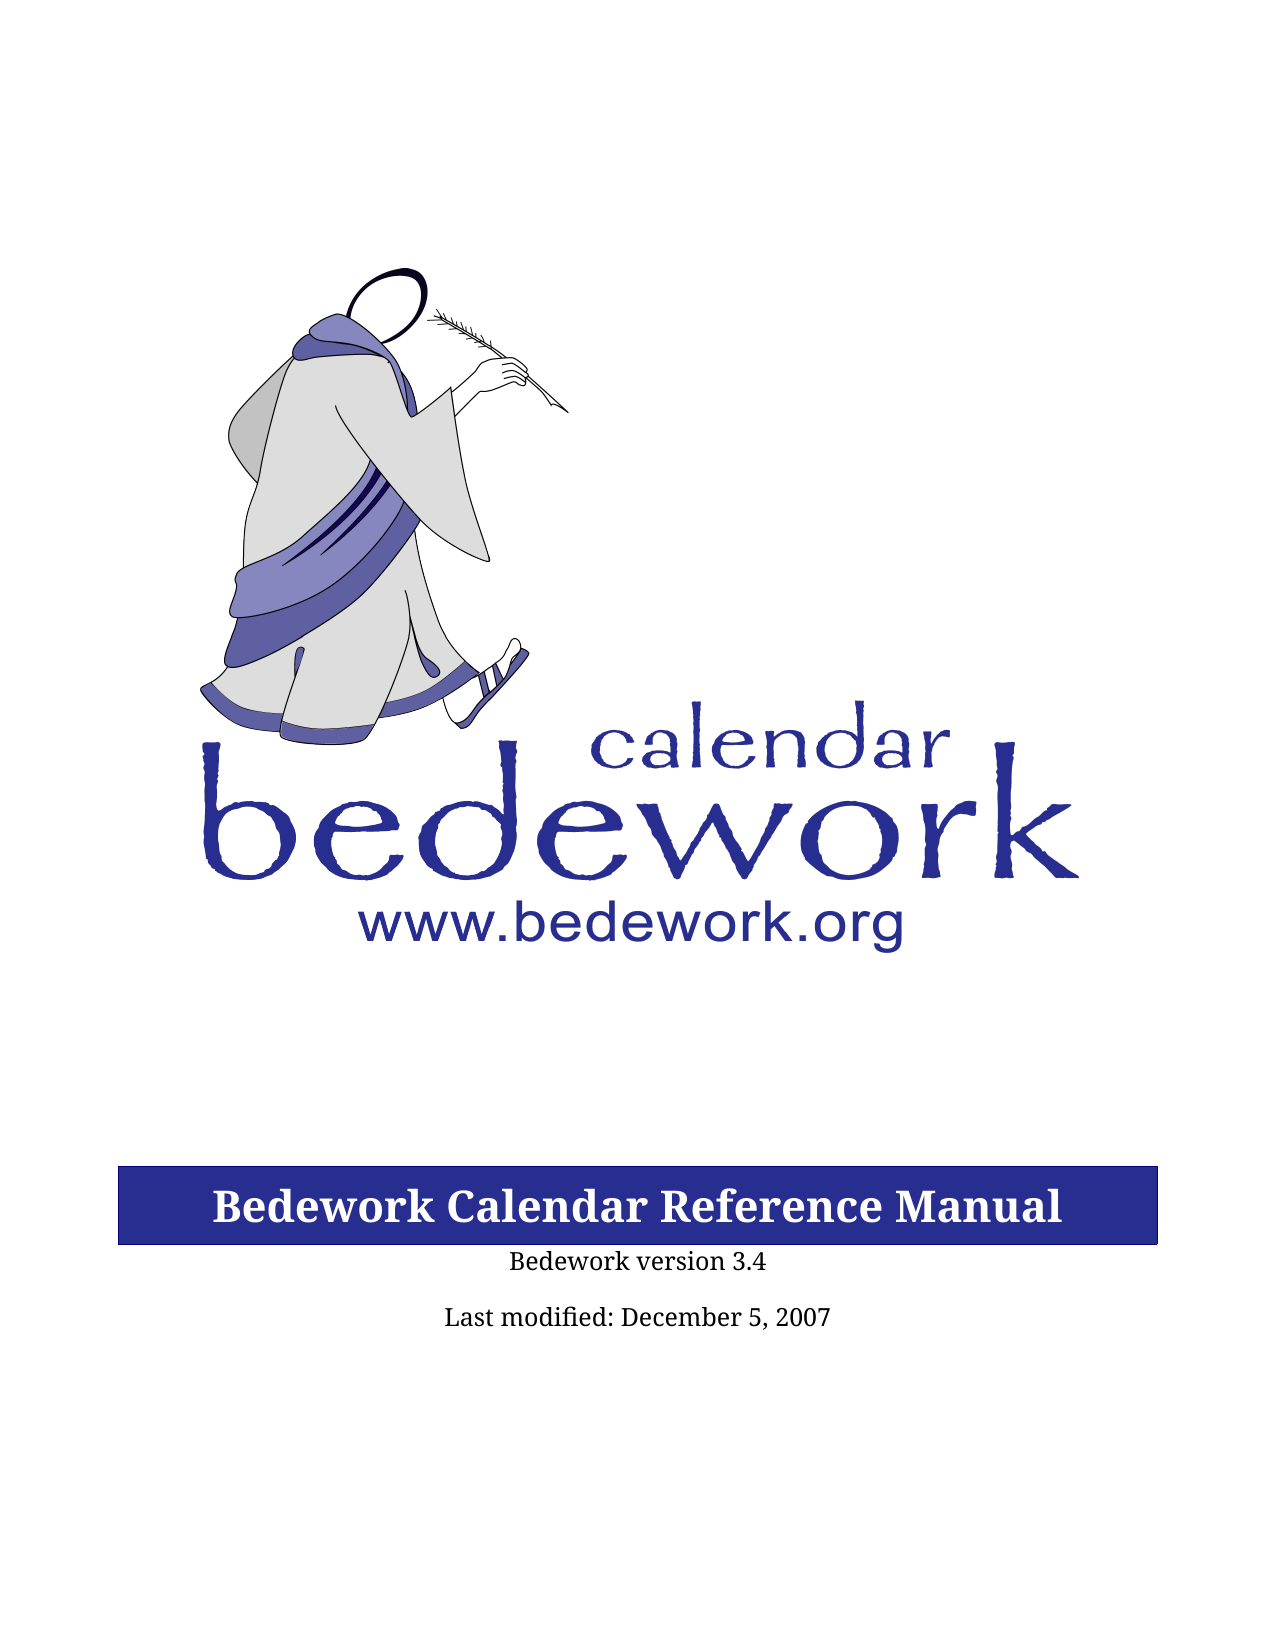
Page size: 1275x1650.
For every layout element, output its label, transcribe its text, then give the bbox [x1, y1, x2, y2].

text Bedework Calendar Reference Manual [119, 1167, 1157, 1244]
text Last modified: December 5, 2007 [118, 1299, 1157, 1333]
text Bedework version 3.4 [118, 1245, 1157, 1278]
picture [193, 268, 1082, 1005]
